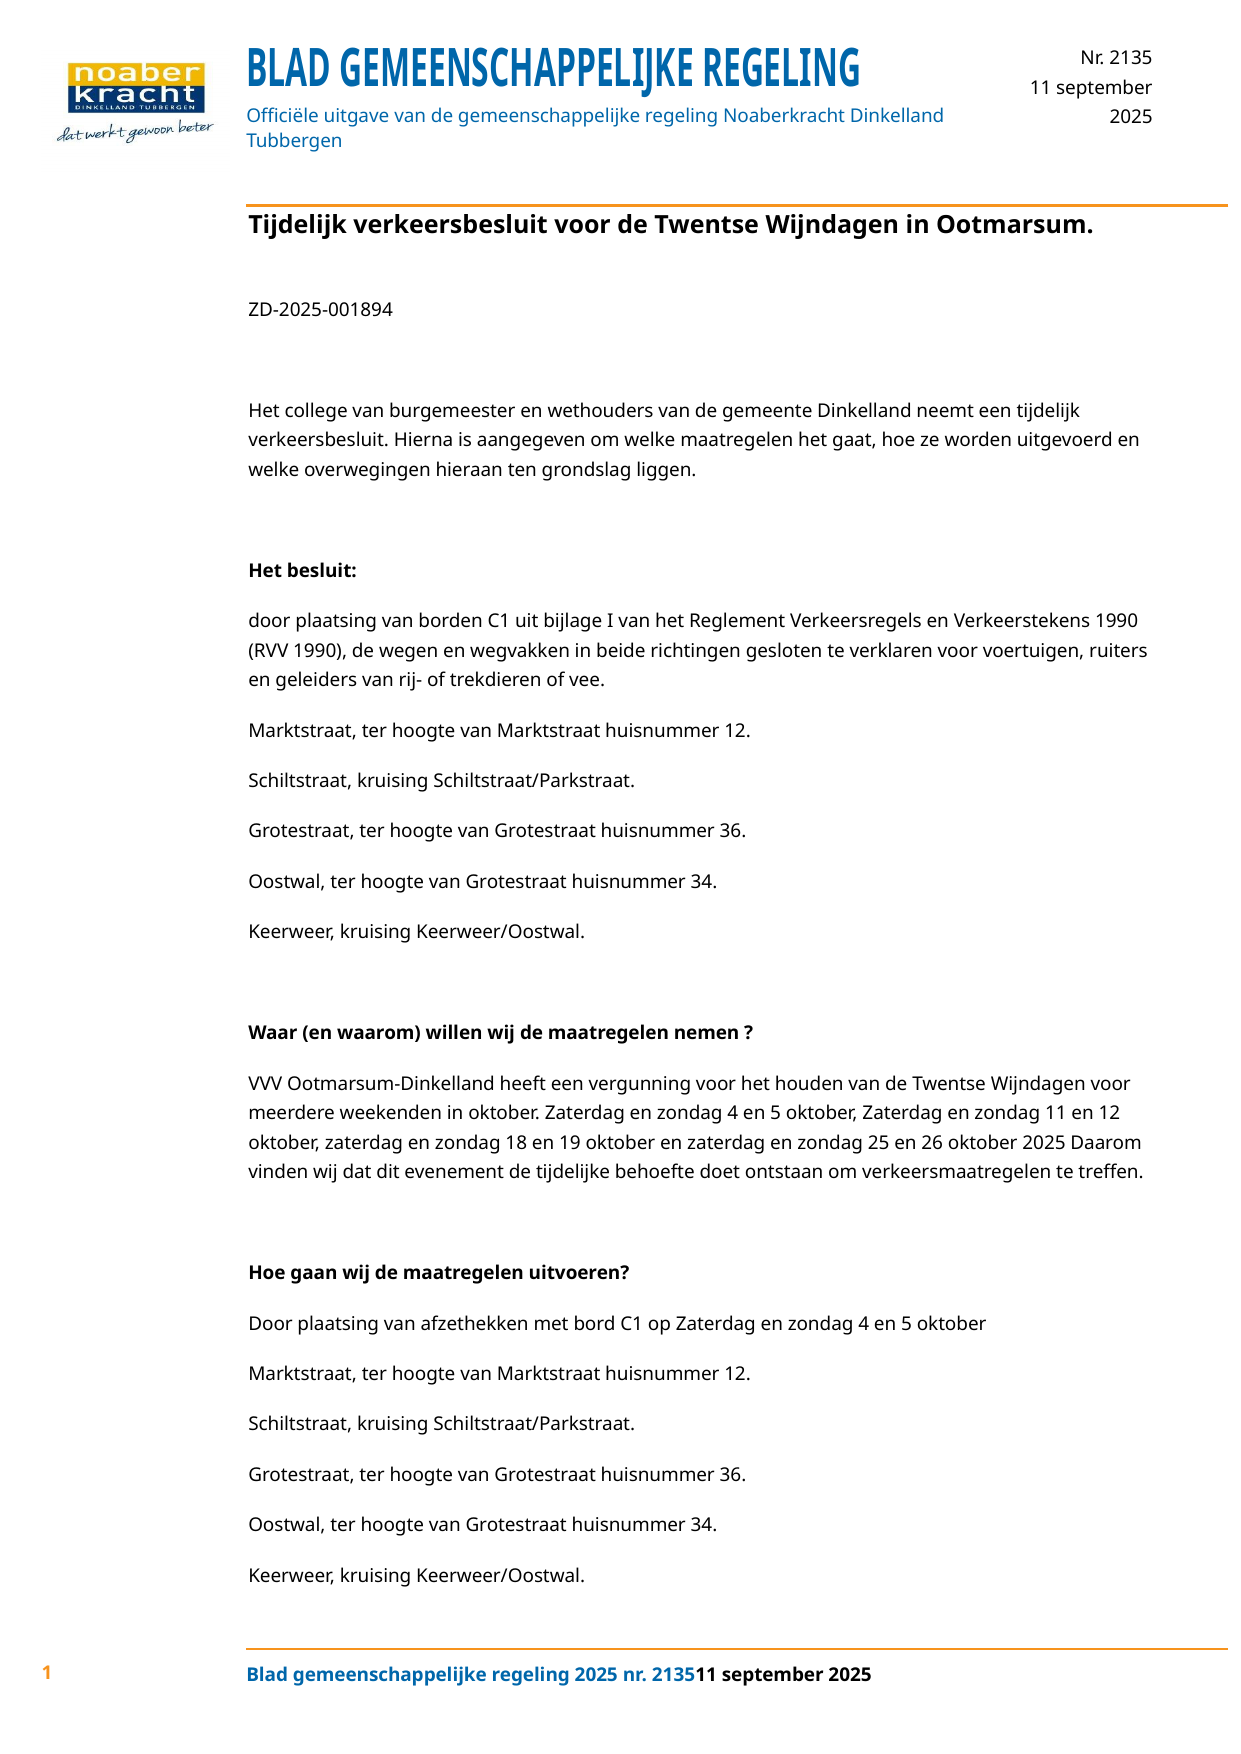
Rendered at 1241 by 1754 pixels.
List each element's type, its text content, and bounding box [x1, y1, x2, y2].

picture [41, 47, 231, 172]
text Tijdelijk verkeersbesluit voor de Twentse Wijndagen in Ootmarsum. [248, 207, 1152, 241]
text Schiltstraat, kruising Schiltstraat/Parkstraat. [248, 767, 1152, 793]
text Keerweer, kruising Keerweer/Oostwal. [248, 1562, 1152, 1588]
text Oostwal, ter hoogte van Grotestraat huisnummer 34. [248, 868, 1152, 894]
text Waar (en waarom) willen wij de maatregelen nemen ? [248, 1019, 1152, 1045]
text Grotestraat, ter hoogte van Grotestraat huisnummer 36. [248, 818, 1152, 843]
text Marktstraat, ter hoogte van Marktstraat huisnummer 12. [248, 1360, 1152, 1386]
text door plaatsing van borden C1 uit bijlage I van het Reglement Verkeersregels en Verkeerstekens 1990 (RVV 1990), de wegen en wegvakken in beide richtingen gesloten te verklaren voor voertuigen, ruiters en geleiders van rij- of trekdieren of vee. [248, 607, 1152, 692]
text Keerweer, kruising Keerweer/Oostwal. [248, 918, 1152, 944]
text Marktstraat, ter hoogte van Marktstraat huisnummer 12. [248, 717, 1152, 743]
text Schiltstraat, kruising Schiltstraat/Parkstraat. [248, 1411, 1152, 1436]
text Oostwal, ter hoogte van Grotestraat huisnummer 34. [248, 1511, 1152, 1537]
text Door plaatsing van afzethekken met bord C1 op Zaterdag en zondag 4 en 5 oktober [248, 1310, 1152, 1336]
text ZD-2025-001894 [248, 296, 1152, 322]
text Het college van burgemeester en wethouders van de gemeente Dinkelland neemt een tijdelijk verkeersbesluit. Hierna is aangegeven om welke maatregelen het gaat, hoe ze worden uitgevoerd en welke overwegingen hieraan ten grondslag liggen. [248, 397, 1152, 482]
text Hoe gaan wij de maatregelen uitvoeren? [248, 1259, 1152, 1285]
text Grotestraat, ter hoogte van Grotestraat huisnummer 36. [248, 1461, 1152, 1487]
text VVV Ootmarsum-Dinkelland heeft een vergunning voor het houden van de Twentse Wijndagen voor meerdere weekenden in oktober. Zaterdag en zondag 4 en 5 oktober, Zaterdag en zondag 11 en 12 oktober, zaterdag en zondag 18 en 19 oktober en zaterdag en zondag 25 en 26 oktober 2025 Daarom vinden wij dat dit evenement de tijdelijke behoefte doet ontstaan om verkeersmaatregelen te treffen. [248, 1070, 1152, 1184]
text Het besluit: [248, 557, 1152, 583]
